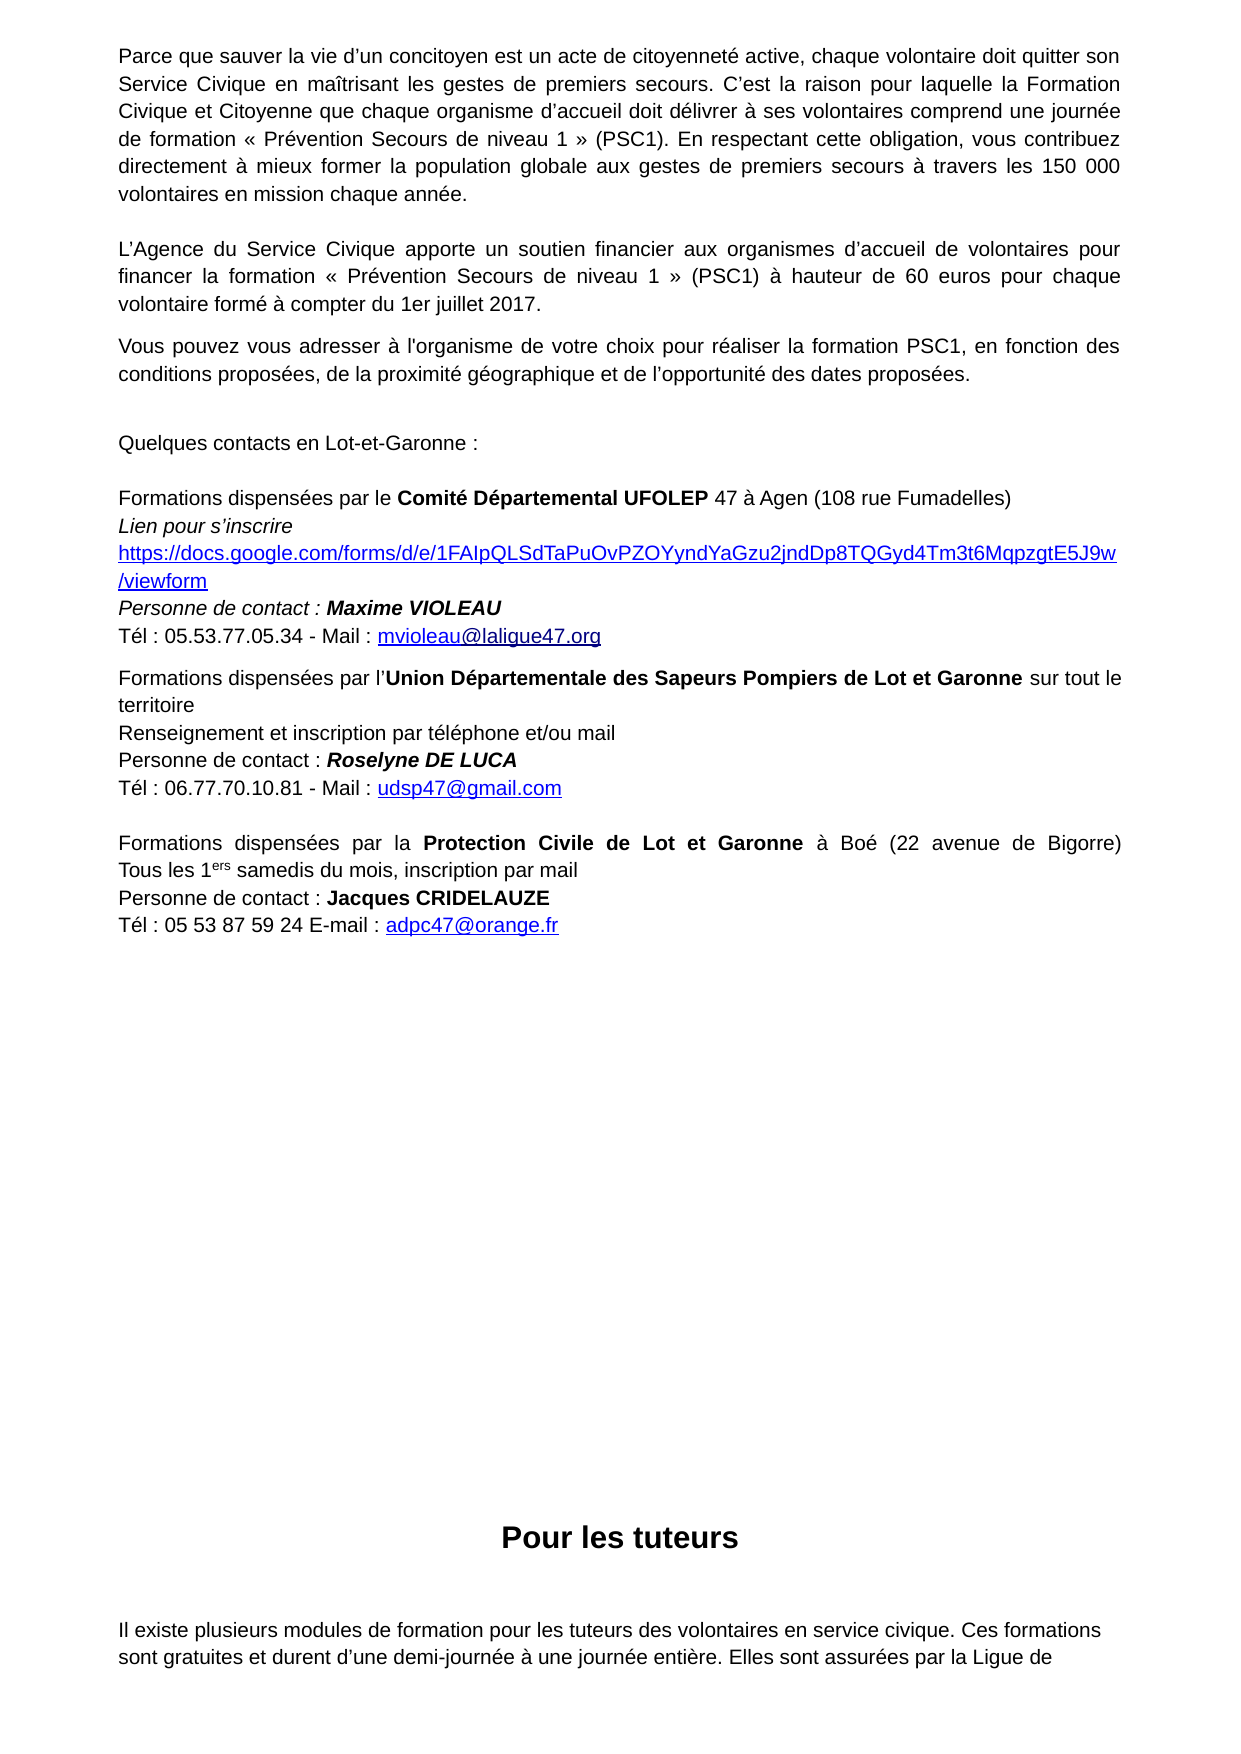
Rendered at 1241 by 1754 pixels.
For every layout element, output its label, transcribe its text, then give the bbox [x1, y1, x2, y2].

text Quelques contacts en Lot-et-Garonne : Formations dispensées par le Comité Départemental UFOLEP 47 à Agen (108 rue Fumadelles) Lien pour s’inscrire https://docs.google.com/forms/d/e/1FAIpQLSdTaPuOvPZOYyndYaGzu2jndDp8TQGyd4Tm3t6MqpzgtE5J9w/viewform Personne de contact : Maxime VIOLEAU Tél : 05.53.77.05.34 - Mail : mvioleau@laligue47.org [118, 403, 1122, 647]
text Vous pouvez vous adresser à l'organisme de votre choix pour réaliser la formation PSC1, en fonction des conditions proposées, de la proximité géographique et de l’opportunité des dates proposées. [118, 334, 1122, 385]
text Formations dispensées par l’Union Départementale des Sapeurs Pompiers de Lot et Garonne sur tout le territoire Renseignement et inscription par téléphone et/ou mail Personne de contact : Roselyne DE LUCA Tél : 06.77.70.10.81 - Mail : udsp47@gmail.com Formations dispensées par la Protection Civile de Lot et Garonne à Boé (22 avenue de Bigorre) Tous les 1ers samedis du mois, inscription par mail Personne de contact : Jacques CRIDELAUZE Tél : 05 53 87 59 24 E-mail : adpc47@orange.fr [118, 666, 1122, 998]
text Parce que sauver la vie d’un concitoyen est un acte de citoyenneté active, chaque volontaire doit quitter son Service Civique en maîtrisant les gestes de premiers secours. C’est la raison pour laquelle la Formation Civique et Citoyenne que chaque organisme d’accueil doit délivrer à ses volontaires comprend une journée de formation « Prévention Secours de niveau 1 » (PSC1). En respectant cette obligation, vous contribuez directement à mieux former la population globale aux gestes de premiers secours à travers les 150 000 volontaires en mission chaque année. L’Agence du Service Civique apporte un soutien financier aux organismes d’accueil de volontaires pour financer la formation « Prévention Secours de niveau 1 » (PSC1) à hauteur de 60 euros pour chaque volontaire formé à compter du 1er juillet 2017. [118, 44, 1122, 316]
text Pour les tuteurs [118, 1519, 1122, 1556]
text Il existe plusieurs modules de formation pour les tuteurs des volontaires en service civique. Ces formations sont gratuites et durent d’une demi-journée à une journée entière. Elles sont assurées par la Ligue de [118, 1617, 1122, 1669]
